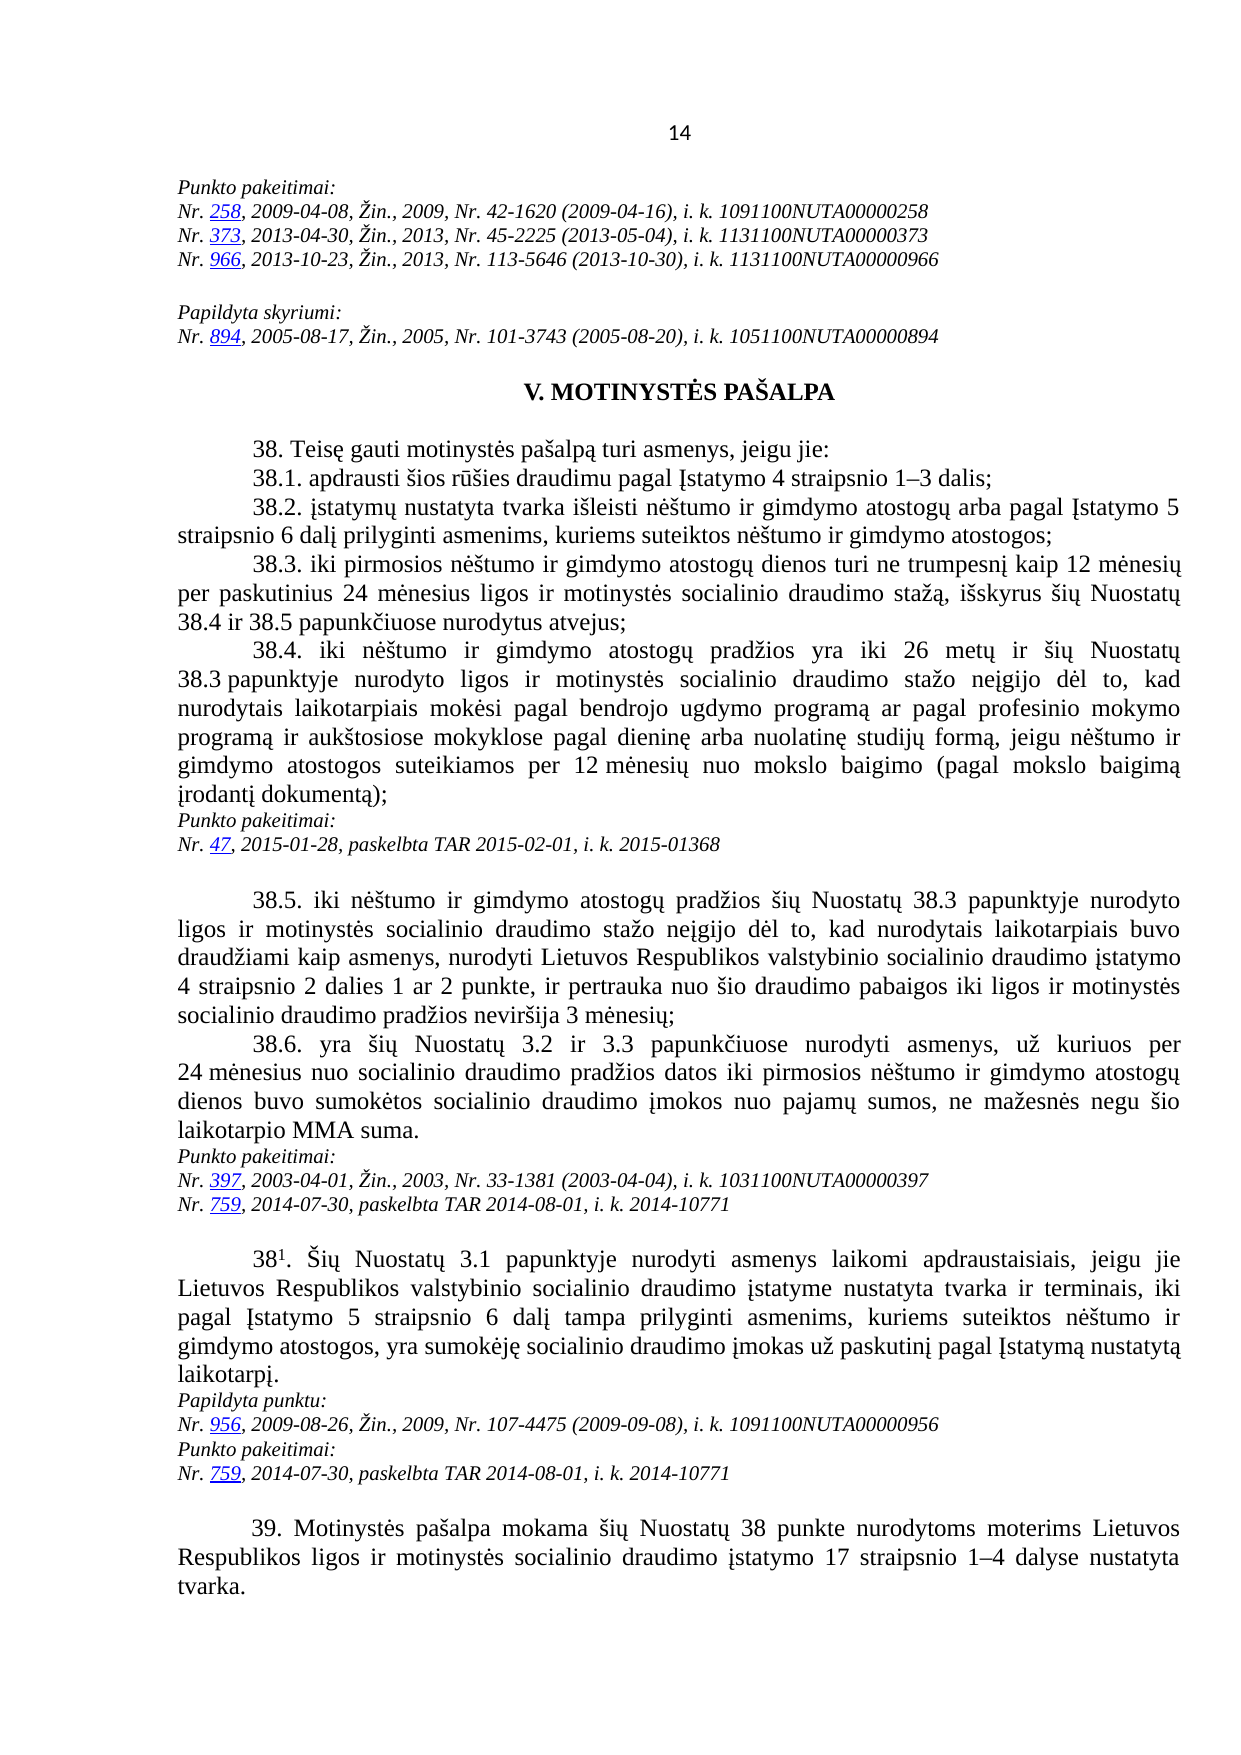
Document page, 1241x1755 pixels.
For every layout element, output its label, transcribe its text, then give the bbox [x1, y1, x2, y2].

text Papildyta punktu: [177, 1388, 1181, 1412]
text 38.5. iki nėštumo ir gimdymo atostogų pradžios šių Nuostatų 38.3 papunktyje nurodyto ligos ir motinystės socialinio draudimo stažo neįgijo dėl to, kad nurodytais laikotarpiais buvo draudžiami kaip asmenys, nurodyti Lietuvos Respublikos valstybinio socialinio draudimo įstatymo 4 straipsnio 2 dalies 1 ar 2 punkte, ir pertrauka nuo šio draudimo pabaigos iki ligos ir motinystės socialinio draudimo pradžios neviršija 3 mėnesių; [177, 885, 1181, 1029]
text Nr. 759, 2014-07-30, paskelbta TAR 2014-08-01, i. k. 2014-10771 [177, 1192, 1181, 1216]
text Papildyta skyriumi: [177, 300, 1181, 324]
text 38. Teisę gauti motinystės pašalpą turi asmenys, jeigu jie: [177, 434, 1181, 463]
text 38.2. įstatymų nustatyta tvarka išleisti nėštumo ir gimdymo atostogų arba pagal Įstatymo 5 straipsnio 6 dalį prilyginti asmenims, kuriems suteiktos nėštumo ir gimdymo atostogos; [177, 492, 1181, 549]
text 38.1. apdrausti šios rūšies draudimu pagal Įstatymo 4 straipsnio 1–3 dalis; [177, 463, 1181, 492]
text Nr. 966, 2013-10-23, Žin., 2013, Nr. 113-5646 (2013-10-30), i. k. 1131100NUTA00000966 [177, 247, 1181, 271]
text Nr. 258, 2009-04-08, Žin., 2009, Nr. 42-1620 (2009-04-16), i. k. 1091100NUTA00000258 [177, 199, 1181, 223]
text 381. Šių Nuostatų 3.1 papunktyje nurodyti asmenys laikomi apdraustaisiais, jeigu jie Lietuvos Respublikos valstybinio socialinio draudimo įstatyme nustatyta tvarka ir terminais, iki pagal Įstatymo 5 straipsnio 6 dalį tampa prilyginti asmenims, kuriems suteiktos nėštumo ir gimdymo atostogos, yra sumokėję socialinio draudimo įmokas už paskutinį pagal Įstatymą nustatytą laikotarpį. [177, 1244, 1181, 1388]
text Nr. 894, 2005-08-17, Žin., 2005, Nr. 101-3743 (2005-08-20), i. k. 1051100NUTA00000894 [177, 324, 1181, 348]
text Nr. 397, 2003-04-01, Žin., 2003, Nr. 33-1381 (2003-04-04), i. k. 1031100NUTA00000397 [177, 1168, 1181, 1192]
text Punkto pakeitimai: [177, 175, 1181, 199]
text Punkto pakeitimai: [177, 808, 1181, 832]
text 38.3. iki pirmosios nėštumo ir gimdymo atostogų dienos turi ne trumpesnį kaip 12 mėnesių per paskutinius 24 mėnesius ligos ir motinystės socialinio draudimo stažą, išskyrus šių Nuostatų 38.4 ir 38.5 papunkčiuose nurodytus atvejus; [177, 549, 1181, 636]
text Punkto pakeitimai: [177, 1436, 1181, 1461]
text 38.6. yra šių Nuostatų 3.2 ir 3.3 papunkčiuose nurodyti asmenys, už kuriuos per 24 mėnesius nuo socialinio draudimo pradžios datos iki pirmosios nėštumo ir gimdymo atostogų dienos buvo sumokėtos socialinio draudimo įmokos nuo pajamų sumos, ne mažesnės negu šio laikotarpio MMA suma. [177, 1029, 1181, 1144]
text Nr. 47, 2015-01-28, paskelbta TAR 2015-02-01, i. k. 2015-01368 [177, 832, 1181, 856]
text 39. Motinystės pašalpa mokama šių Nuostatų 38 punkte nurodytoms moterims Lietuvos Respublikos ligos ir motinystės socialinio draudimo įstatymo 17 straipsnio 1–4 dalyse nustatyta tvarka. [177, 1513, 1181, 1599]
text 38.4. iki nėštumo ir gimdymo atostogų pradžios yra iki 26 metų ir šių Nuostatų 38.3 papunktyje nurodyto ligos ir motinystės socialinio draudimo stažo neįgijo dėl to, kad nurodytais laikotarpiais mokėsi pagal bendrojo ugdymo programą ar pagal profesinio mokymo programą ir aukštosiose mokyklose pagal dieninę arba nuolatinę studijų formą, jeigu nėštumo ir gimdymo atostogos suteikiamos per 12 mėnesių nuo mokslo baigimo (pagal mokslo baigimą įrodantį dokumentą); [177, 636, 1181, 808]
text V. MOTINYSTĖS PAŠALPA [177, 377, 1181, 406]
text Nr. 759, 2014-07-30, paskelbta TAR 2014-08-01, i. k. 2014-10771 [177, 1461, 1181, 1484]
text Punkto pakeitimai: [177, 1144, 1181, 1168]
text Nr. 373, 2013-04-30, Žin., 2013, Nr. 45-2225 (2013-05-04), i. k. 1131100NUTA00000373 [177, 223, 1181, 247]
text Nr. 956, 2009-08-26, Žin., 2009, Nr. 107-4475 (2009-09-08), i. k. 1091100NUTA00000956 [177, 1412, 1181, 1436]
